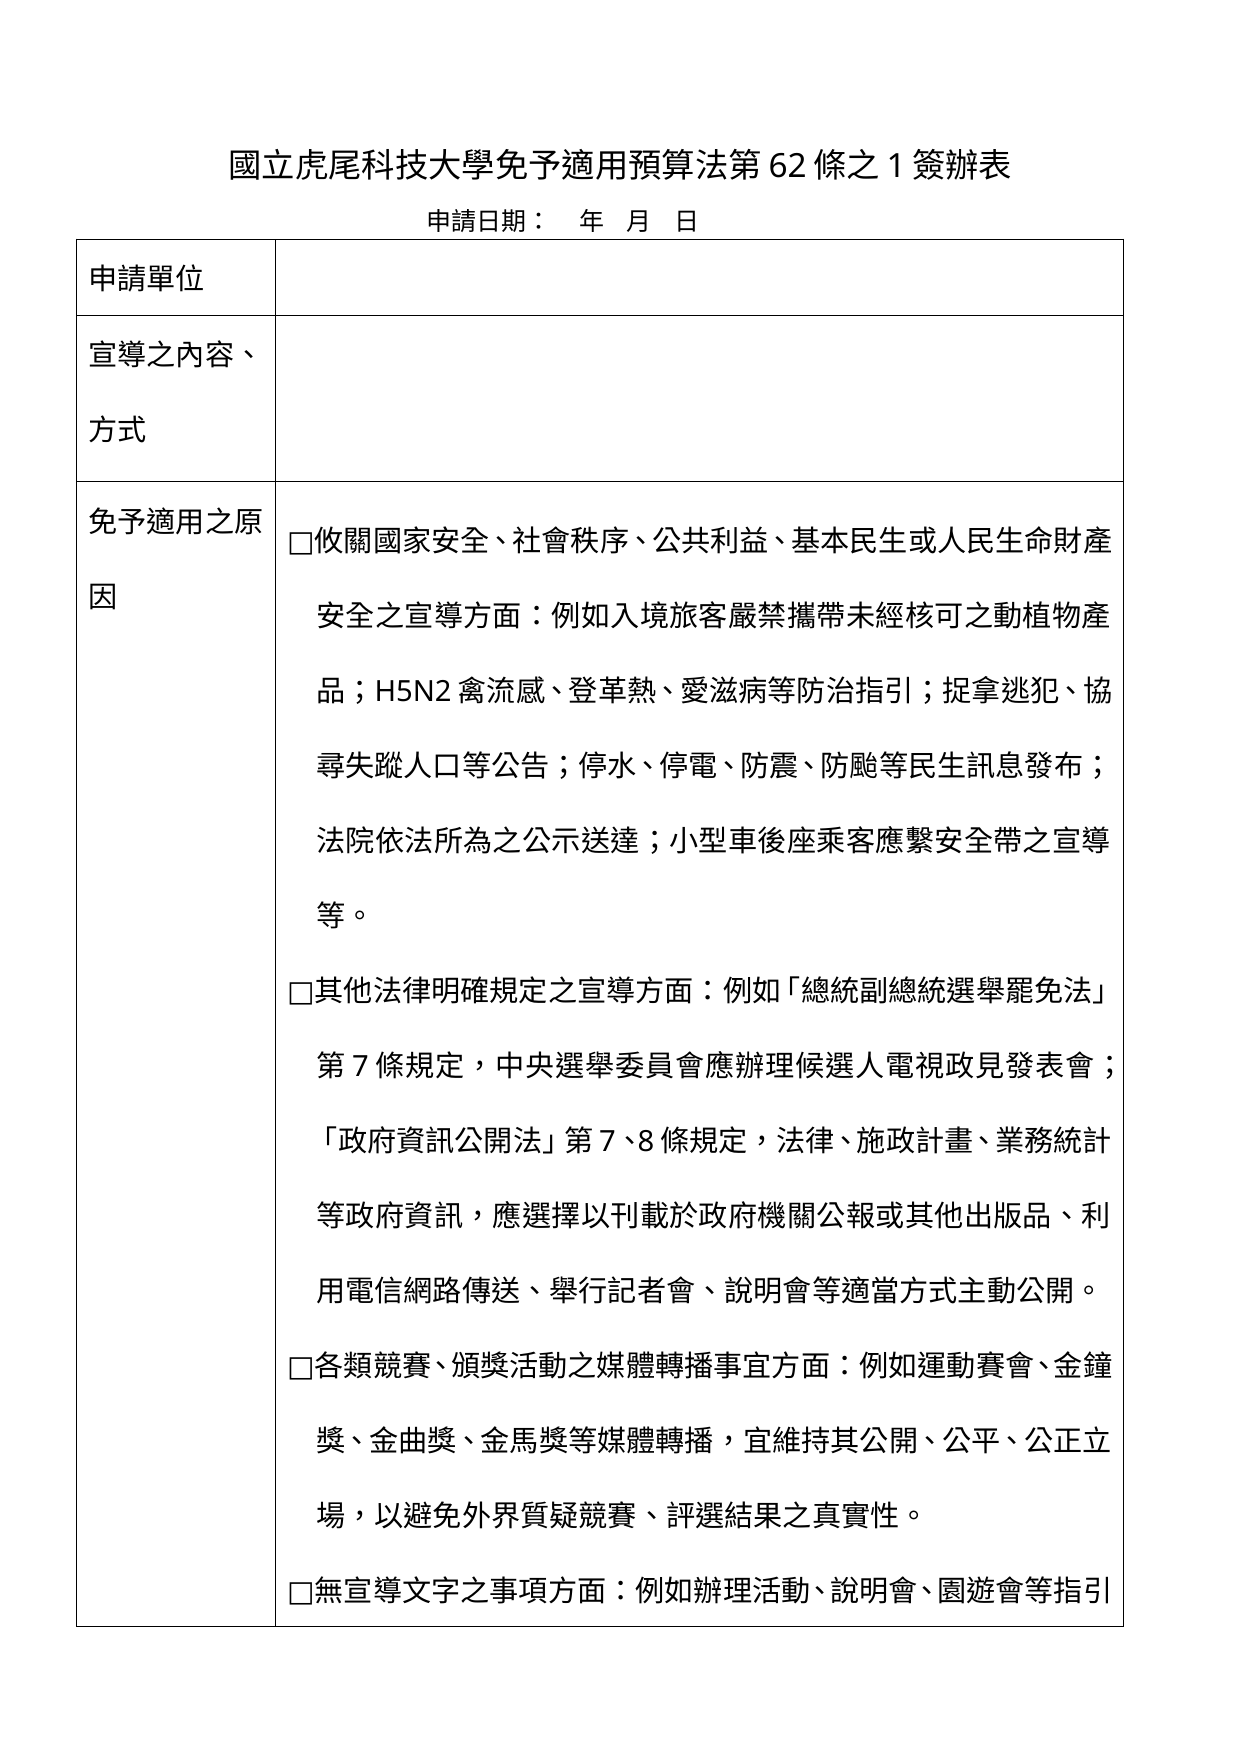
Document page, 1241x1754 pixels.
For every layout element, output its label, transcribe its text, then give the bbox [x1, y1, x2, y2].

table_cell 免予適用之原因 [77, 482, 275, 1626]
table_header [276, 240, 1123, 314]
text 申請日期： 年 月 日 [89, 201, 1152, 238]
text 國立虎尾科技大學免予適用預算法第62條之1簽辦表 [89, 126, 1152, 201]
table_cell [276, 316, 1123, 481]
table_cell 宣導之內容、方式 [77, 316, 275, 481]
table_header 申請單位 [77, 240, 275, 314]
table_cell □攸關國家安全、社會秩序、公共利益、基本民生或人民生命財產安全之宣導方面：例如入境旅客嚴禁攜帶未經核可之動植物產品；H5N2禽流感、登革熱、愛滋病等防治指引；捉拿逃犯、協尋失蹤人口等公告；停水、停電、防震、防颱等民生訊息發布；法院依法所為之公示送達；小型車後座乘客應繫安全帶之宣導等。 □其他法律明確規定之宣導方面：例如「總統副總統選舉罷免法」第7條規定，中央選舉委員會應辦理候選人電視政見發表會；「政府資訊公開法」第7、8條規定，法律、施政計畫、業務統計等政府資訊，應選擇以刊載於政府機關公報或其他出版品、利用電信網路傳送、舉行記者會、說明會等適當方式主動公開。 □各類競賽、頒獎活動之媒體轉播事宜方面：例如運動賽會、金鐘獎、金曲獎、金馬獎等媒體轉播，宜維持其公開、公平、公正立場，以避免外界質疑競賽、評選結果之真實性。 □無宣導文字之事項方面：例如辦理活動、說明會、園遊會等指引 [276, 482, 1123, 1626]
